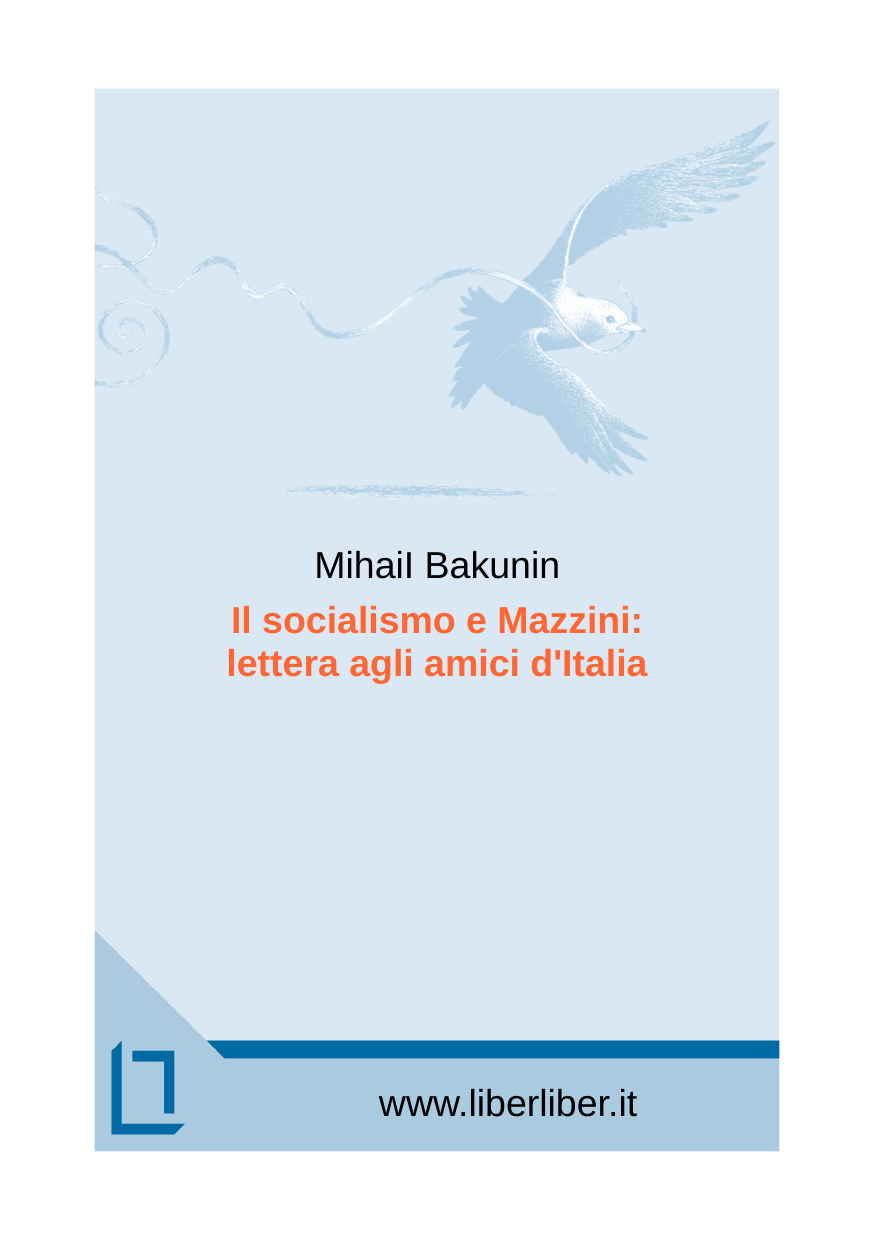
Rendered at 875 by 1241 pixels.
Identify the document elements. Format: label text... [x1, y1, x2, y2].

text www.liberliber.it [331, 1081, 685, 1124]
text MihaiI Bakunin [94, 543, 779, 586]
text Il socialismo e Mazzini: lettera agli amici d'Italia [94, 598, 779, 684]
picture [94, 88, 780, 1152]
